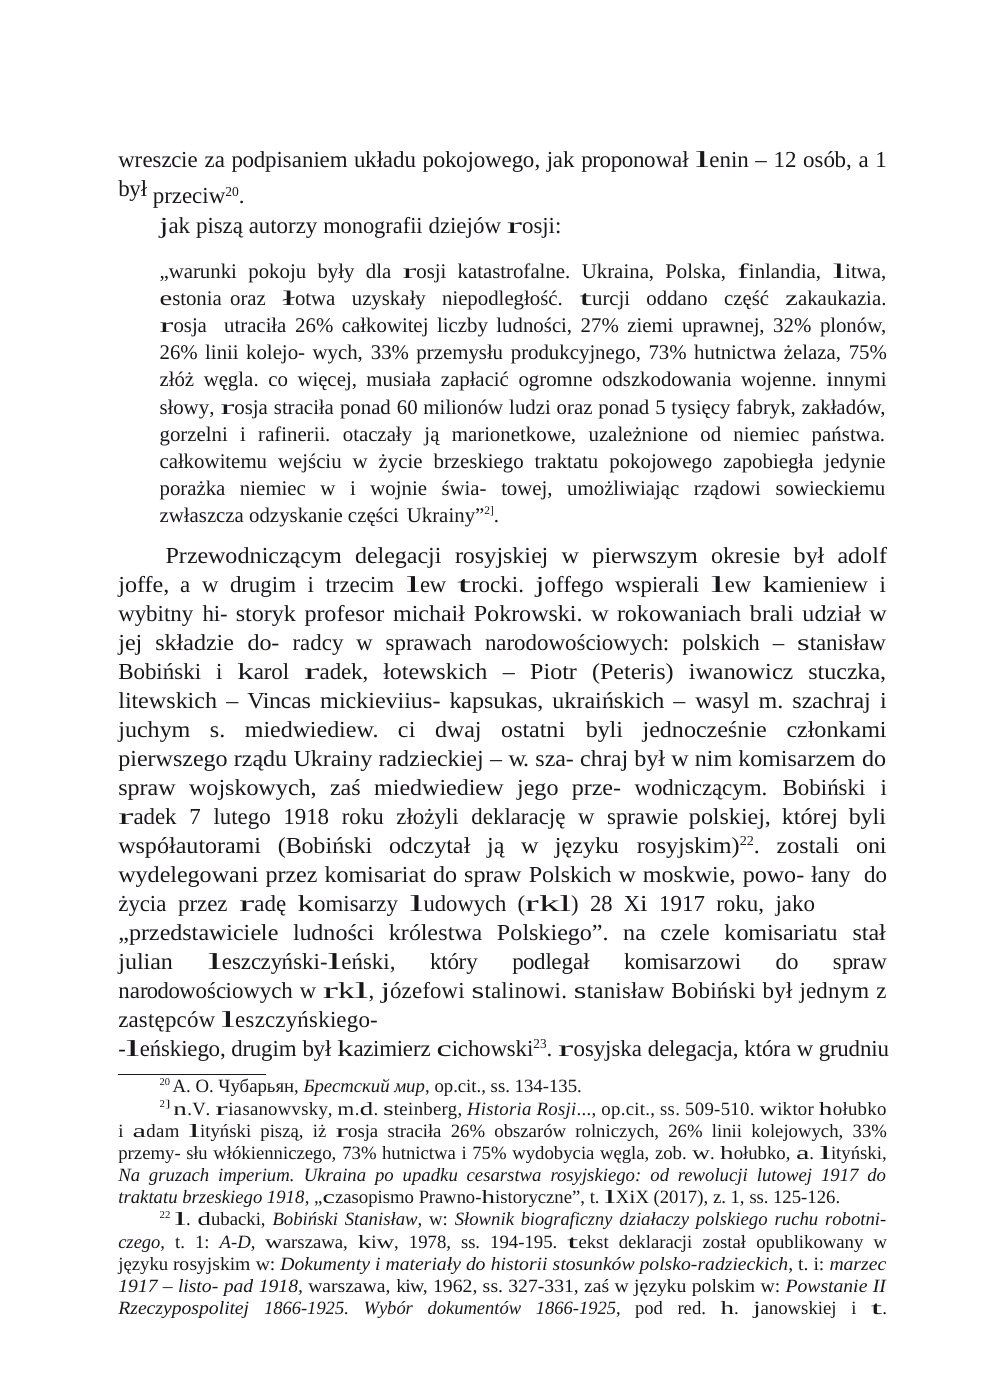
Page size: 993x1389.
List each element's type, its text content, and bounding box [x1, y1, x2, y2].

text 20 А. О. Чубарьян, Брестский мир, op.cit., ss. 134-135. [159, 1061, 897, 1097]
text „warunki pokoju były dla rosji katastrofalne. Ukraina, Polska, finlandia, litwa, estonia oraz łotwa uzyskały niepodległość. turcji oddano część zakaukazia. rosja utraciła 26% całkowitej liczby ludności, 27% ziemi uprawnej, 32% plonów, 26% linii kolejo- wych, 33% przemysłu produkcyjnego, 73% hutnictwa żelaza, 75% złóż węgla. co więcej, musiała zapłacić ogromne odszkodowania wojenne. innymi słowy, rosja straciła ponad 60 milionów ludzi oraz ponad 5 tysięcy fabryk, zakładów, gorzelni i rafinerii. otaczały ją marionetkowe, uzależnione od niemiec państwa. całkowitemu wejściu w życie brzeskiego traktatu pokojowego zapobiegła jedynie porażka niemiec w i wojnie świa- towej, umożliwiając rządowi sowieckiemu zwłaszcza odzyskanie części Ukrainy”2]. [159, 259, 887, 527]
text 22 l. dubacki, Bobiński Stanisław, w: Słownik biograficzny działaczy polskiego ruchu robotni- czego, t. 1: A-D, warszawa, kiw, 1978, ss. 194-195. tekst deklaracji został opublikowany w języku rosyjskim w: Dokumenty i materiały do historii stosunków polsko-radzieckich, t. i: marzec 1917 – listo- pad 1918, warszawa, kiw, 1962, ss. 327-331, zaś w języku polskim w: Powstanie II Rzeczypospolitej 1866-1925. Wybór dokumentów 1866-1925, pod red. h. janowskiej i t. [118, 1208, 887, 1319]
text „przedstawiciele ludności królestwa Polskiego”. na czele komisariatu stał julian leszczyński-leński, który podlegał komisarzowi do spraw narodowościowych w rkl, józefowi stalinowi. stanisław Bobiński był jednym z zastępców leszczyńskiego- [118, 919, 887, 1032]
text 2] n.V. riasanowvsky, m.d. steinberg, Historia Rosji..., op.cit., ss. 509-510. wiktor hołubko i adam lityński piszą, iż rosja straciła 26% obszarów rolniczych, 26% linii kolejowych, 33% przemy- słu włókienniczego, 73% hutnictwa i 75% wydobycia węgla, zob. w. hołubko, a. lityński, Na gruzach imperium. Ukraina po upadku cesarstwa rosyjskiego: od rewolucji lutowej 1917 do traktatu brzeskiego 1918, „czasopismo Prawno-historyczne”, t. lXiX (2017), z. 1, ss. 125-126. [118, 1097, 887, 1208]
text jak piszą autorzy monografii dziejów rosji: [159, 212, 897, 238]
text -leńskiego, drugim był kazimierz cichowski23. rosyjska delegacja, która w grudniu [118, 1035, 897, 1061]
text Przewodniczącym delegacji rosyjskiej w pierwszym okresie był adolf joffe, a w drugim i trzecim lew trocki. joffego wspierali lew kamieniew i wybitny hi- storyk profesor michaił Pokrowski. w rokowaniach brali udział w jej składzie do- radcy w sprawach narodowościowych: polskich – stanisław Bobiński i karol radek, łotewskich – Piotr (Peteris) iwanowicz stuczka, litewskich – Vincas mickieviius- kapsukas, ukraińskich – wasyl m. szachraj i juchym s. miedwiediew. ci dwaj ostatni byli jednocześnie członkami pierwszego rządu Ukrainy radzieckiej – w. sza- chraj był w nim komisarzem do spraw wojskowych, zaś miedwiediew jego prze- wodniczącym. Bobiński i radek 7 lutego 1918 roku złożyli deklarację w sprawie polskiej, której byli współautorami (Bobiński odczytał ją w języku rosyjskim)22. zostali oni wydelegowani przez komisariat do spraw Polskich w moskwie, powo- łany do życia przez radę komisarzy ludowych (rkl) 28 Xi 1917 roku, jako [118, 542, 887, 916]
text wreszcie za podpisaniem układu pokojowego, jak proponował lenin – 12 osób, a 1 był przeciw20. [118, 146, 887, 209]
